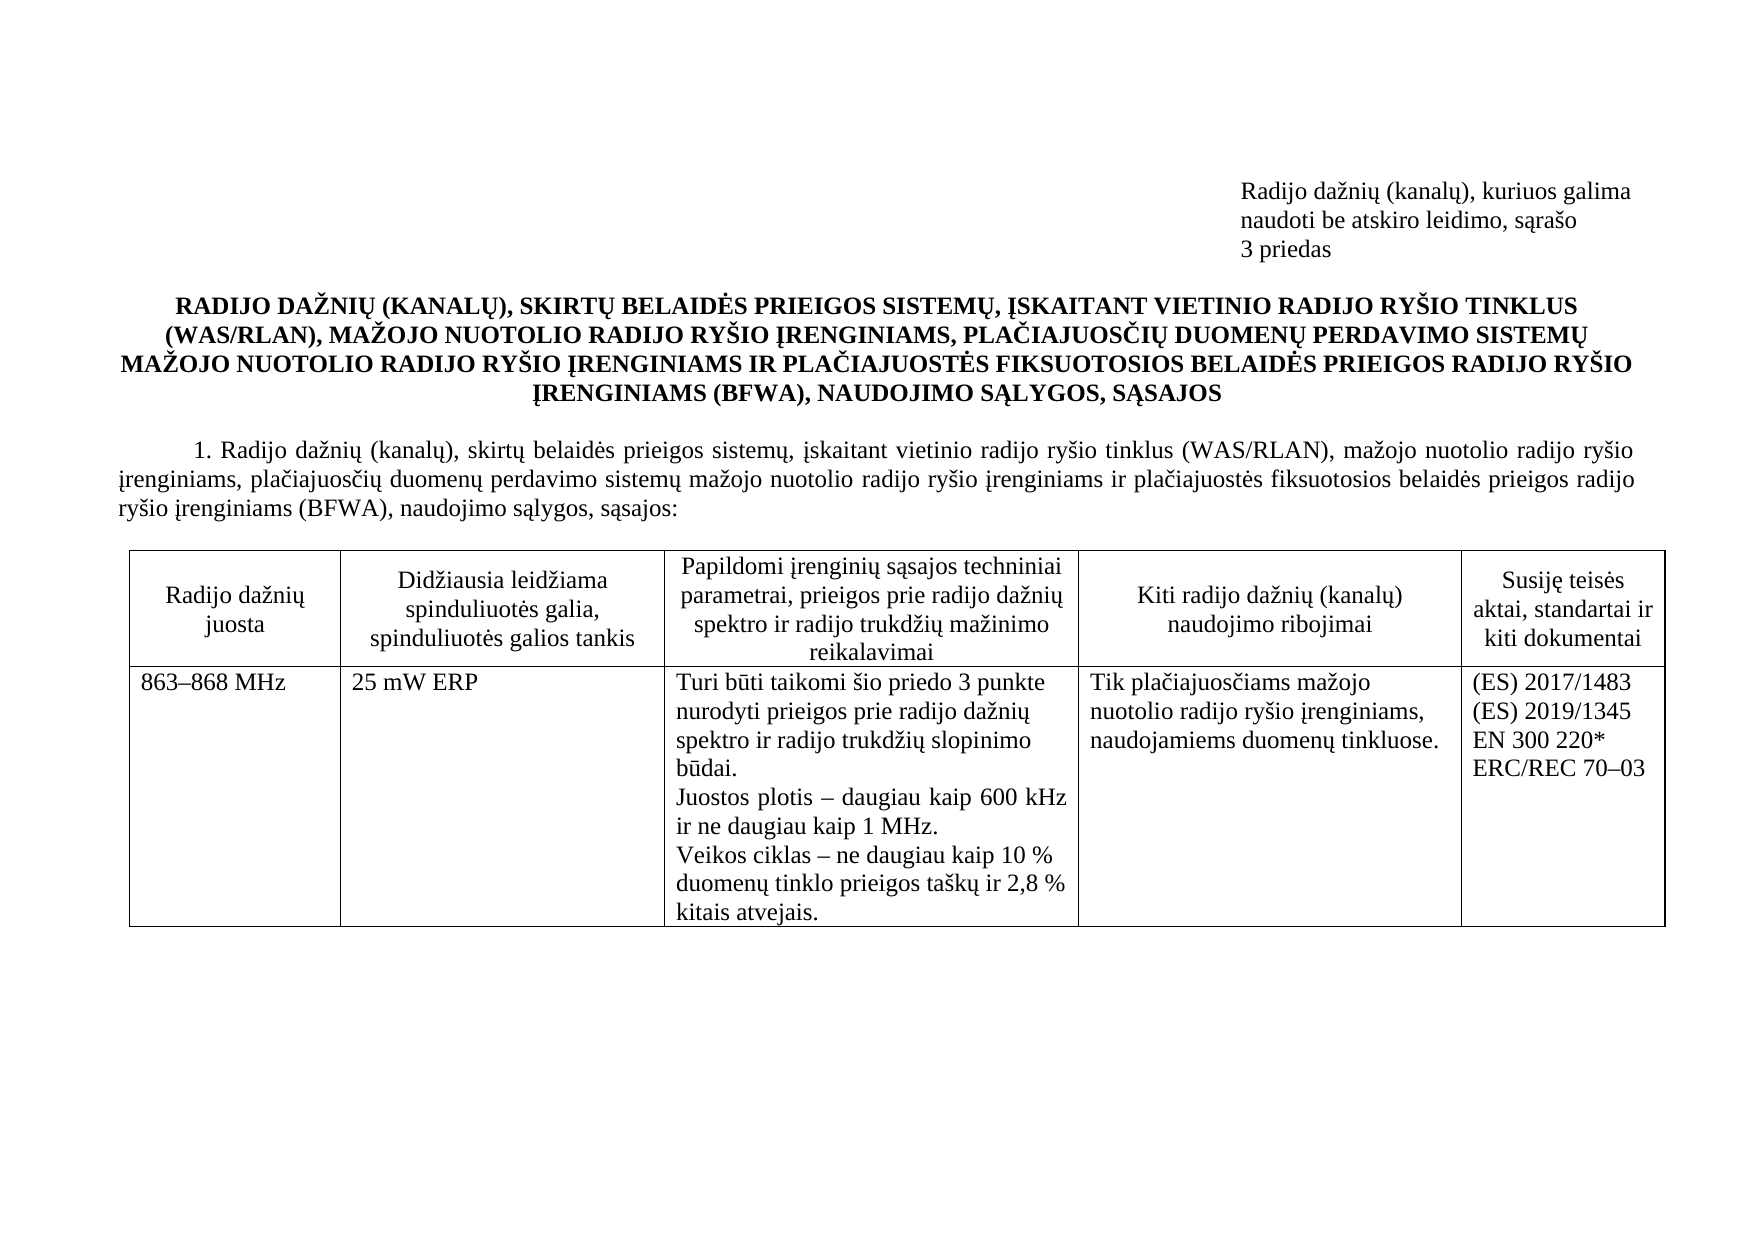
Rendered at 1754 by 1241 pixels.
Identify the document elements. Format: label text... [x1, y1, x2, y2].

text RADIJO DAŽNIŲ (KANALŲ), SKIRTŲ BELAIDĖS PRIEIGOS SISTEMŲ, ĮSKAITANT VIETINIO RADIJO RYŠIO TINKLUS (WAS/RLAN), MAŽOJO NUOTOLIO RADIJO RYŠIO ĮRENGINIAMS, PLAČIAJUOSČIŲ DUOMENŲ PERDAVIMO SISTEMŲ MAŽOJO NUOTOLIO RADIJO RYŠIO ĮRENGINIAMS IR PLAČIAJUOSTĖS FIKSUOTOSIOS BELAIDĖS PRIEIGOS RADIJO RYŠIO ĮRENGINIAMS (BFWA), NAUDOJIMO SĄLYGOS, SĄSAJOS [118, 291, 1636, 406]
table_cell (ES) 2017/1483 (ES) 2019/1345 EN 300 220* ERC/REC 70–03 [1462, 667, 1664, 926]
table_header Susiję teisės aktai, standartai ir kiti dokumentai [1462, 551, 1664, 666]
table_header Radijo dažnių juosta [130, 551, 340, 666]
table_header Didžiausia leidžiama spinduliuotės galia, spinduliuotės galios tankis [341, 551, 664, 666]
table_header Papildomi įrenginių sąsajos techniniai parametrai, prieigos prie radijo dažnių spektro ir radijo trukdžių mažinimo reikalavimai [665, 551, 1078, 666]
table_cell 25 mW ERP [341, 667, 664, 926]
text naudoti be atskiro leidimo, sąrašo [118, 205, 1636, 234]
table_cell 863–868 MHz [130, 667, 340, 926]
text 1. Radijo dažnių (kanalų), skirtų belaidės prieigos sistemų, įskaitant vietinio radijo ryšio tinklus (WAS/RLAN), mažojo nuotolio radijo ryšio įrenginiams, plačiajuosčių duomenų perdavimo sistemų mažojo nuotolio radijo ryšio įrenginiams ir plačiajuostės fiksuotosios belaidės prieigos radijo ryšio įrenginiams (BFWA), naudojimo sąlygos, sąsajos: [118, 435, 1636, 521]
text Radijo dažnių (kanalų), kuriuos galima [118, 176, 1636, 205]
table_cell Tik plačiajuosčiams mažojo nuotolio radijo ryšio įrenginiams, naudojamiems duomenų tinkluose. [1079, 667, 1461, 926]
table_header Kiti radijo dažnių (kanalų) naudojimo ribojimai [1079, 551, 1461, 666]
text 3 priedas [118, 234, 1636, 263]
table_cell Turi būti taikomi šio priedo 3 punkte nurodyti prieigos prie radijo dažnių spektro ir radijo trukdžių slopinimo būdai. Juostos plotis – daugiau kaip 600 kHz ir ne daugiau kaip 1 MHz. Veikos ciklas ‒ ne daugiau kaip 10 % duomenų tinklo prieigos taškų ir 2,8 % kitais atvejais. [665, 667, 1078, 926]
